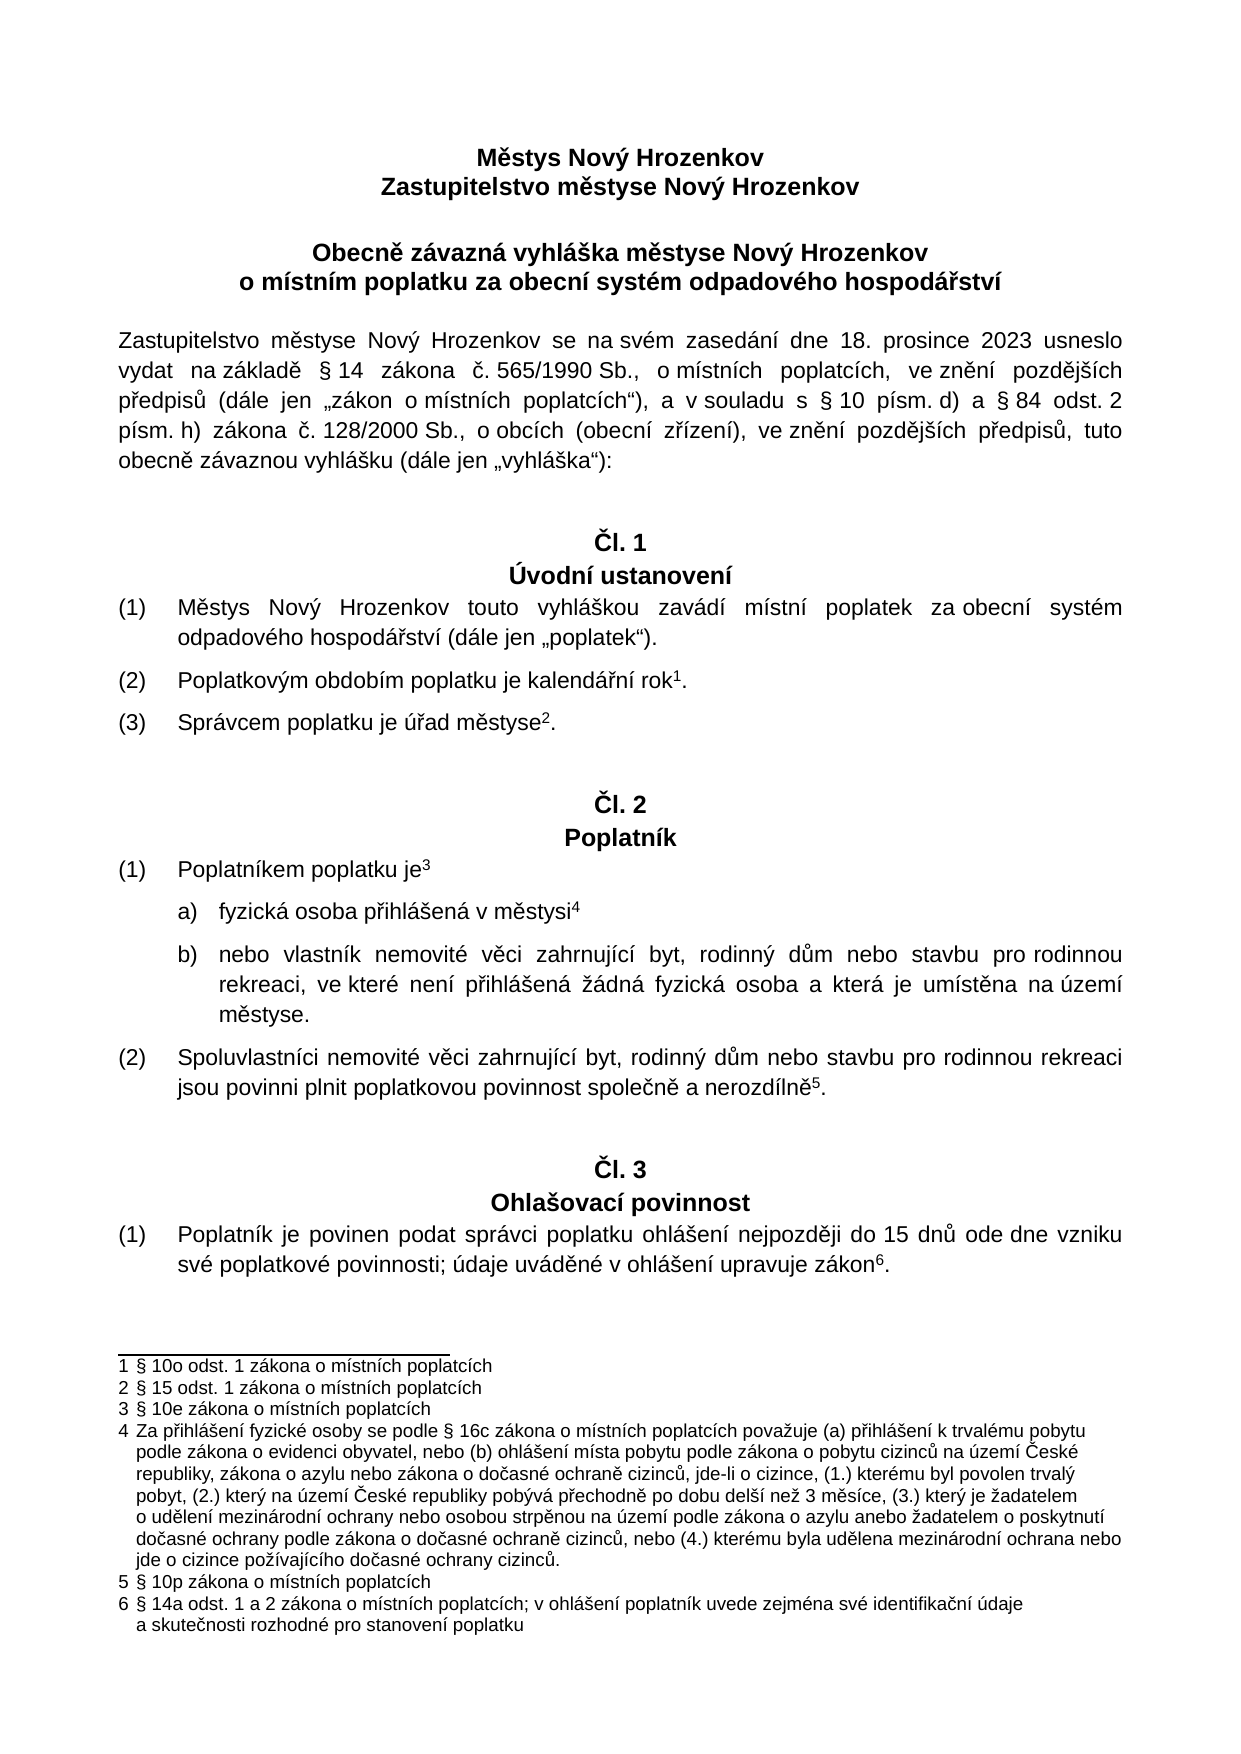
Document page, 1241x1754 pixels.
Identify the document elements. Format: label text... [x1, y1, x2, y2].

list § 10e zákona o místních poplatcích [118, 1398, 1122, 1420]
list Poplatníkem poplatku je [118, 856, 1122, 882]
subtitle Čl. 3 Ohlašovací povinnost [118, 1154, 1122, 1216]
list § 10p zákona o místních poplatcích [118, 1571, 1122, 1592]
list nebo vlastník nemovité věci zahrnující byt, rodinný dům nebo stavbu pro rodinnou rekreaci, ve které není přihlášená žádná fyzická osoba a která je umístěna na území městyse. [177, 941, 1122, 1028]
list Městys Nový Hrozenkov touto vyhláškou zavádí místní poplatek za obecní systém odpadového hospodářství (dále jen „poplatek“). [118, 594, 1122, 650]
list § 15 odst. 1 zákona o místních poplatcích [118, 1377, 1122, 1398]
list § 14a odst. 1 a 2 zákona o místních poplatcích; v ohlášení poplatník uvede zejména své identifikační údaje a skutečnosti rozhodné pro stanovení poplatku [118, 1592, 1122, 1635]
list Poplatkovým obdobím poplatku je kalendářní rok. [118, 667, 1122, 693]
list Správcem poplatku je úřad městyse. [118, 709, 1122, 736]
subtitle Obecně závazná vyhláška městyse Nový Hrozenkov o místním poplatku za obecní systém odpadového hospodářství [118, 238, 1122, 295]
list Spoluvlastníci nemovité věci zahrnující byt, rodinný dům nebo stavbu pro rodinnou rekreaci jsou povinni plnit poplatkovou povinnost společně a nerozdílně. [118, 1044, 1122, 1101]
subtitle Čl. 2 Poplatník [118, 789, 1122, 851]
title Městys Nový Hrozenkov Zastupitelstvo městyse Nový Hrozenkov [118, 143, 1122, 201]
text Zastupitelstvo městyse Nový Hrozenkov se na svém zasedání dne 18. prosince 2023 usneslo vydat na základě § 14 zákona č. 565/1990 Sb., o místních poplatcích, ve znění pozdějších předpisů (dále jen „zákon o místních poplatcích“), a v souladu s § 10 písm. d) a § 84 odst. 2 písm. h) zákona č. 128/2000 Sb., o obcích (obecní zřízení), ve znění pozdějších předpisů, tuto obecně závaznou vyhlášku (dále jen „vyhláška“): [118, 327, 1122, 474]
list Poplatník je povinen podat správci poplatku ohlášení nejpozději do 15 dnů ode dne vzniku své poplatkové povinnosti; údaje uváděné v ohlášení upravuje zákon. [118, 1221, 1122, 1277]
list § 10o odst. 1 zákona o místních poplatcích [118, 1355, 1122, 1377]
subtitle Čl. 1 Úvodní ustanovení [118, 528, 1122, 589]
list fyzická osoba přihlášená v městysi [177, 898, 1122, 925]
list Za přihlášení fyzické osoby se podle § 16c zákona o místních poplatcích považuje (a) přihlášení k trvalému pobytu podle zákona o evidenci obyvatel, nebo (b) ohlášení místa pobytu podle zákona o pobytu cizinců na území České republiky, zákona o azylu nebo zákona o dočasné ochraně cizinců, jde-li o cizince, (1.) kterému byl povolen trvalý pobyt, (2.) který na území České republiky pobývá přechodně po dobu delší než 3 měsíce, (3.) který je žadatelem o udělení mezinárodní ochrany nebo osobou strpěnou na území podle zákona o azylu anebo žadatelem o poskytnutí dočasné ochrany podle zákona o dočasné ochraně cizinců, nebo (4.) kterému byla udělena mezinárodní ochrana nebo jde o cizince požívajícího dočasné ochrany cizinců. [118, 1420, 1122, 1571]
